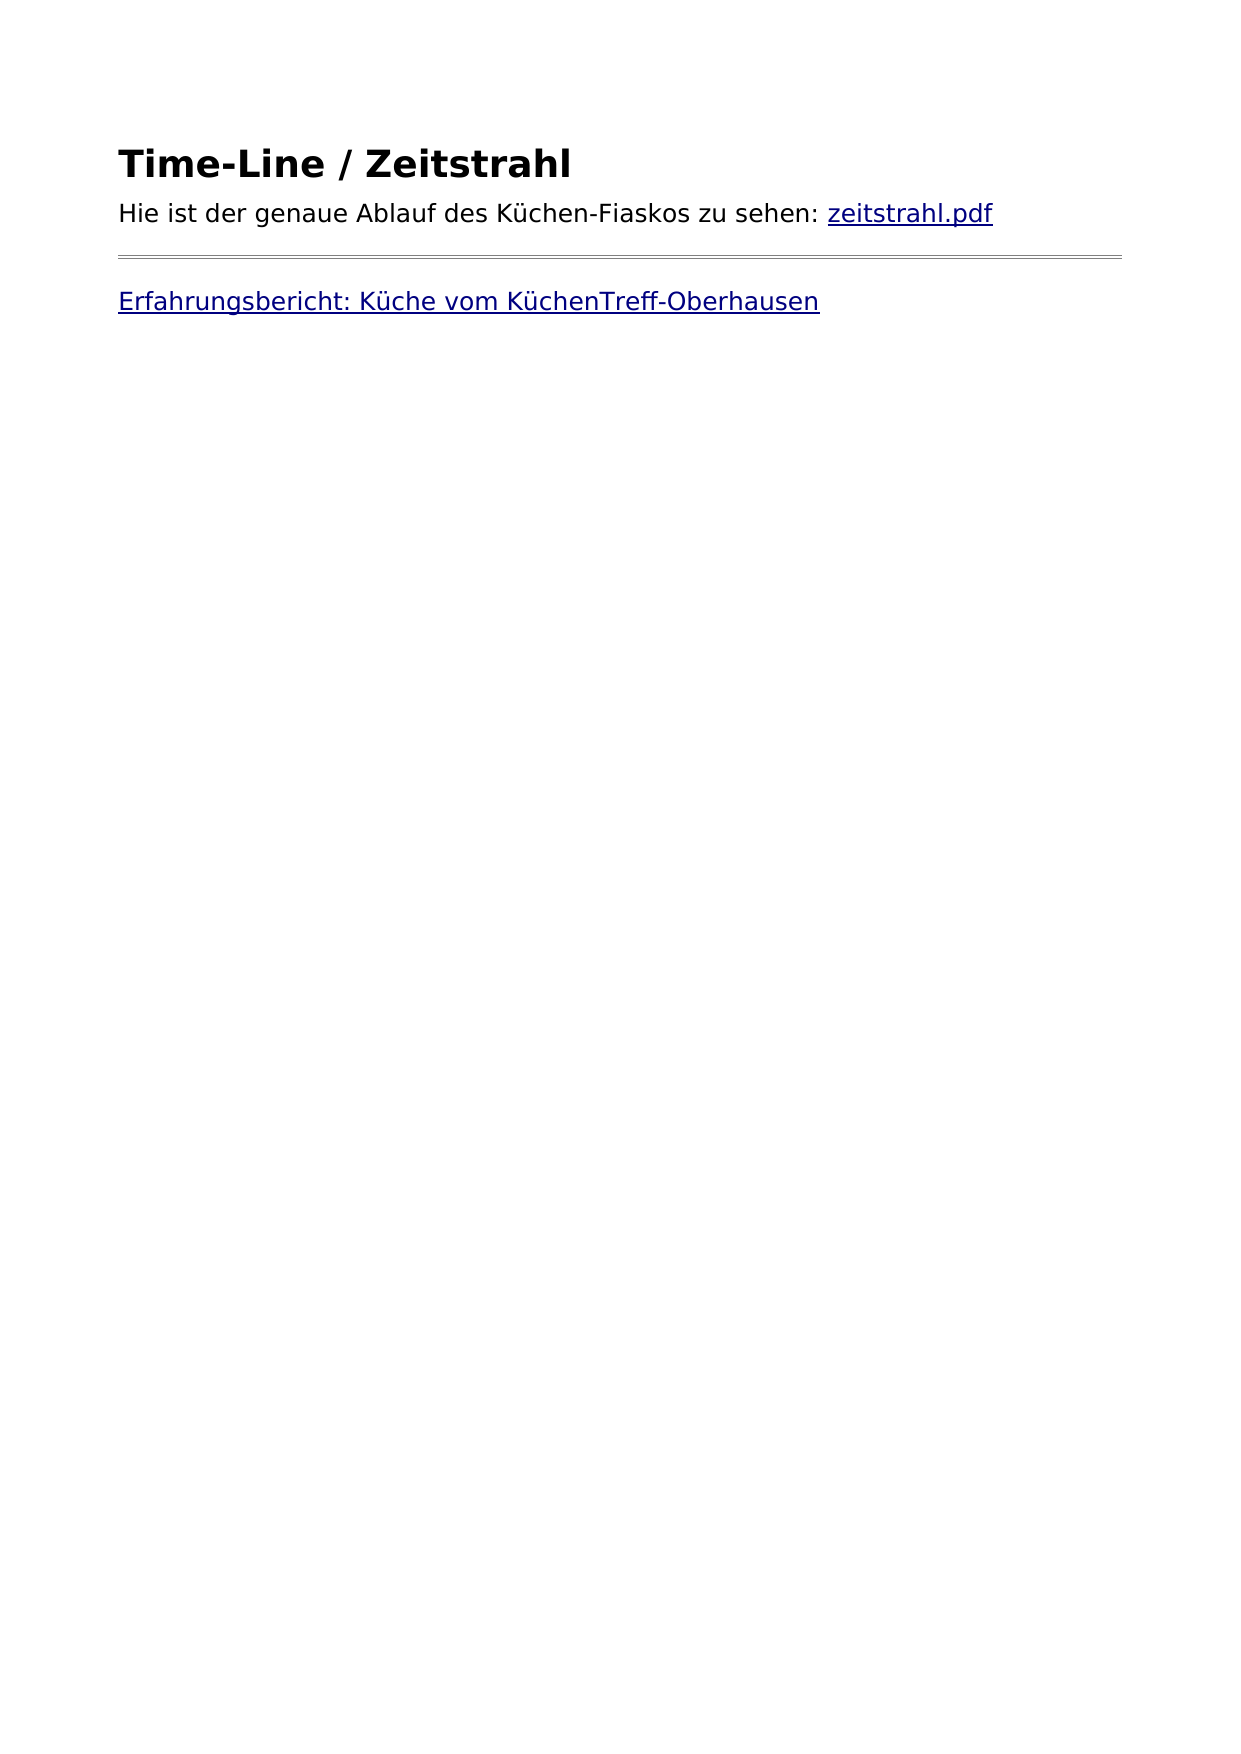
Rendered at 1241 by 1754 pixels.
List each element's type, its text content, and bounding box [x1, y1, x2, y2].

text Erfahrungsbericht: Küche vom KüchenTreff-Oberhausen [118, 287, 1122, 346]
subtitle Time-Line / Zeitstrahl [118, 143, 1122, 187]
text Hie ist der genaue Ablauf des Küchen-Fiaskos zu sehen: zeitstrahl.pdf [118, 199, 1122, 228]
